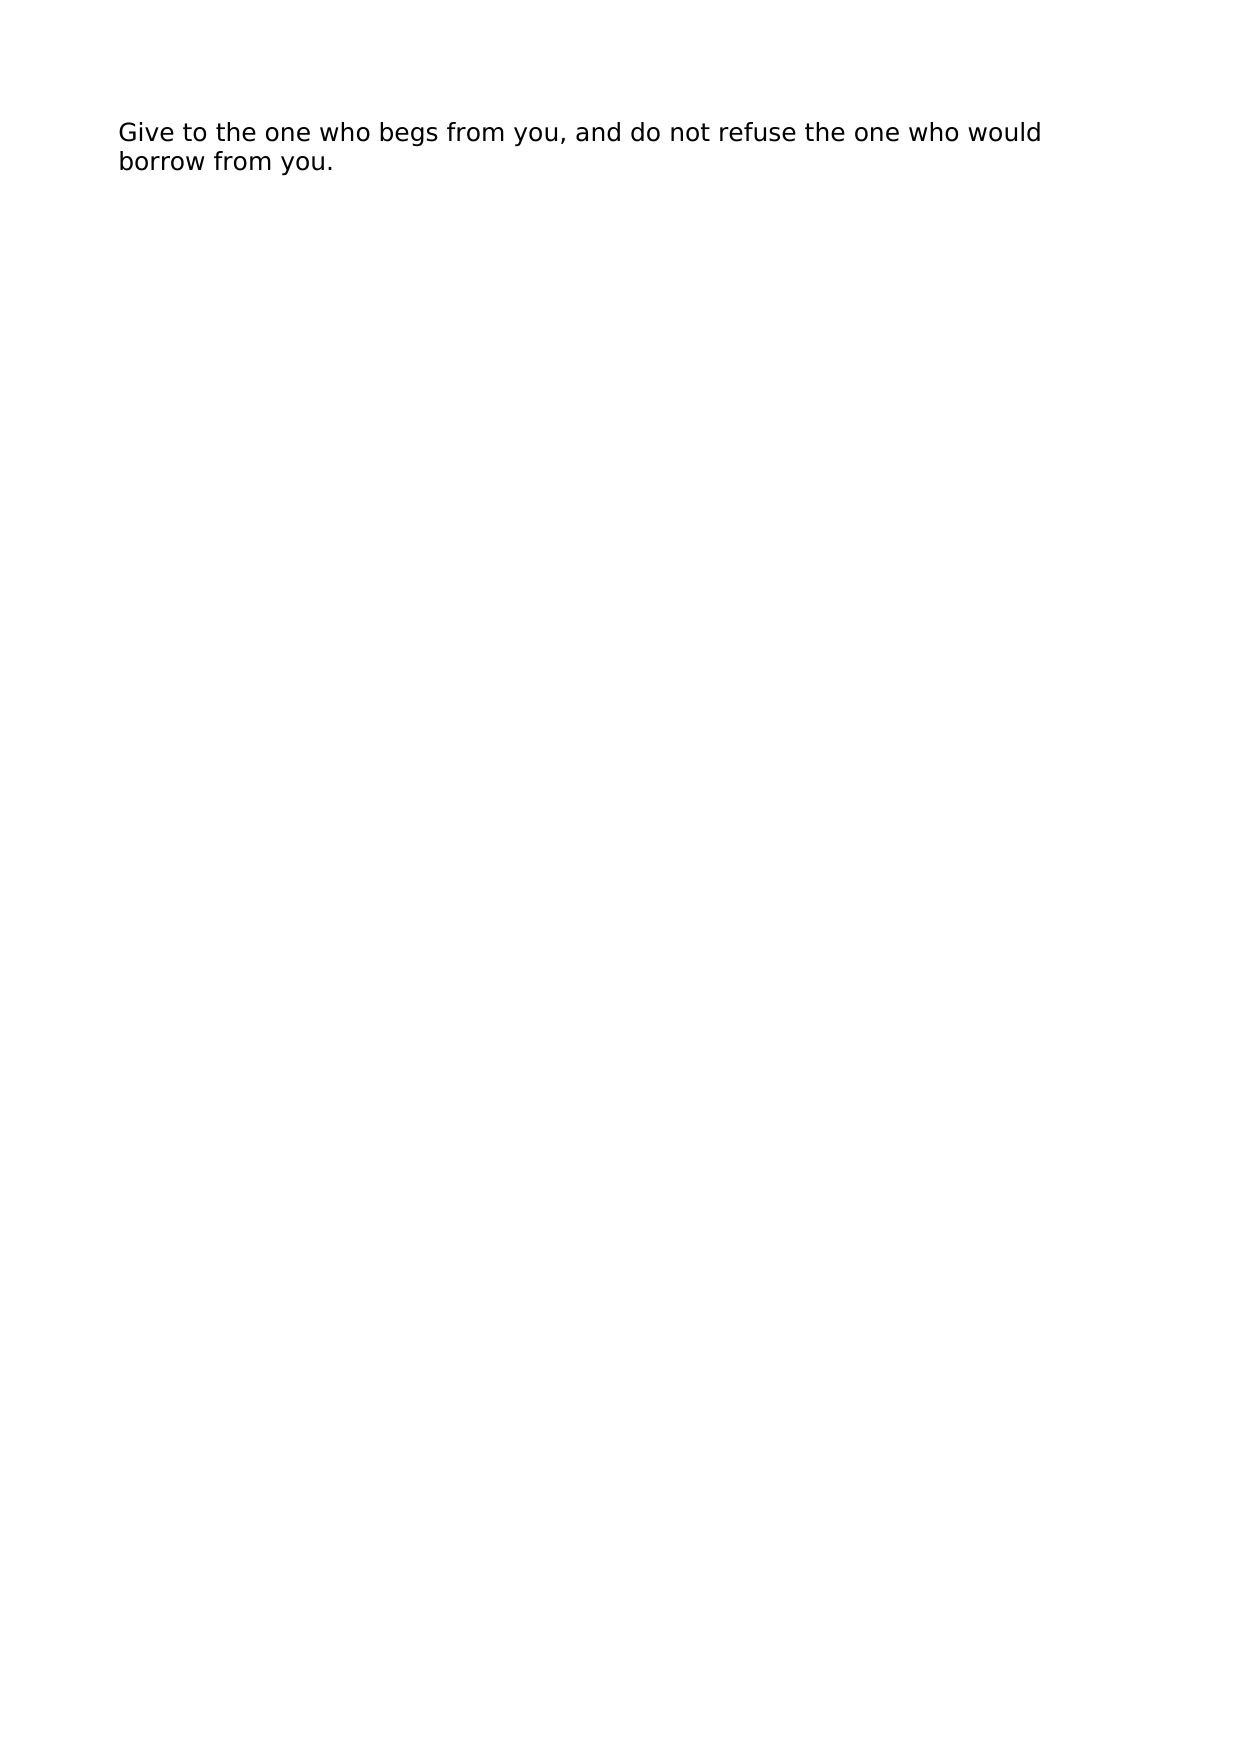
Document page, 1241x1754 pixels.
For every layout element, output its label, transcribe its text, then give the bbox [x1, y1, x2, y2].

text Give to the one who begs from you, and do not refuse the one who would borrow from you. [118, 118, 1122, 176]
